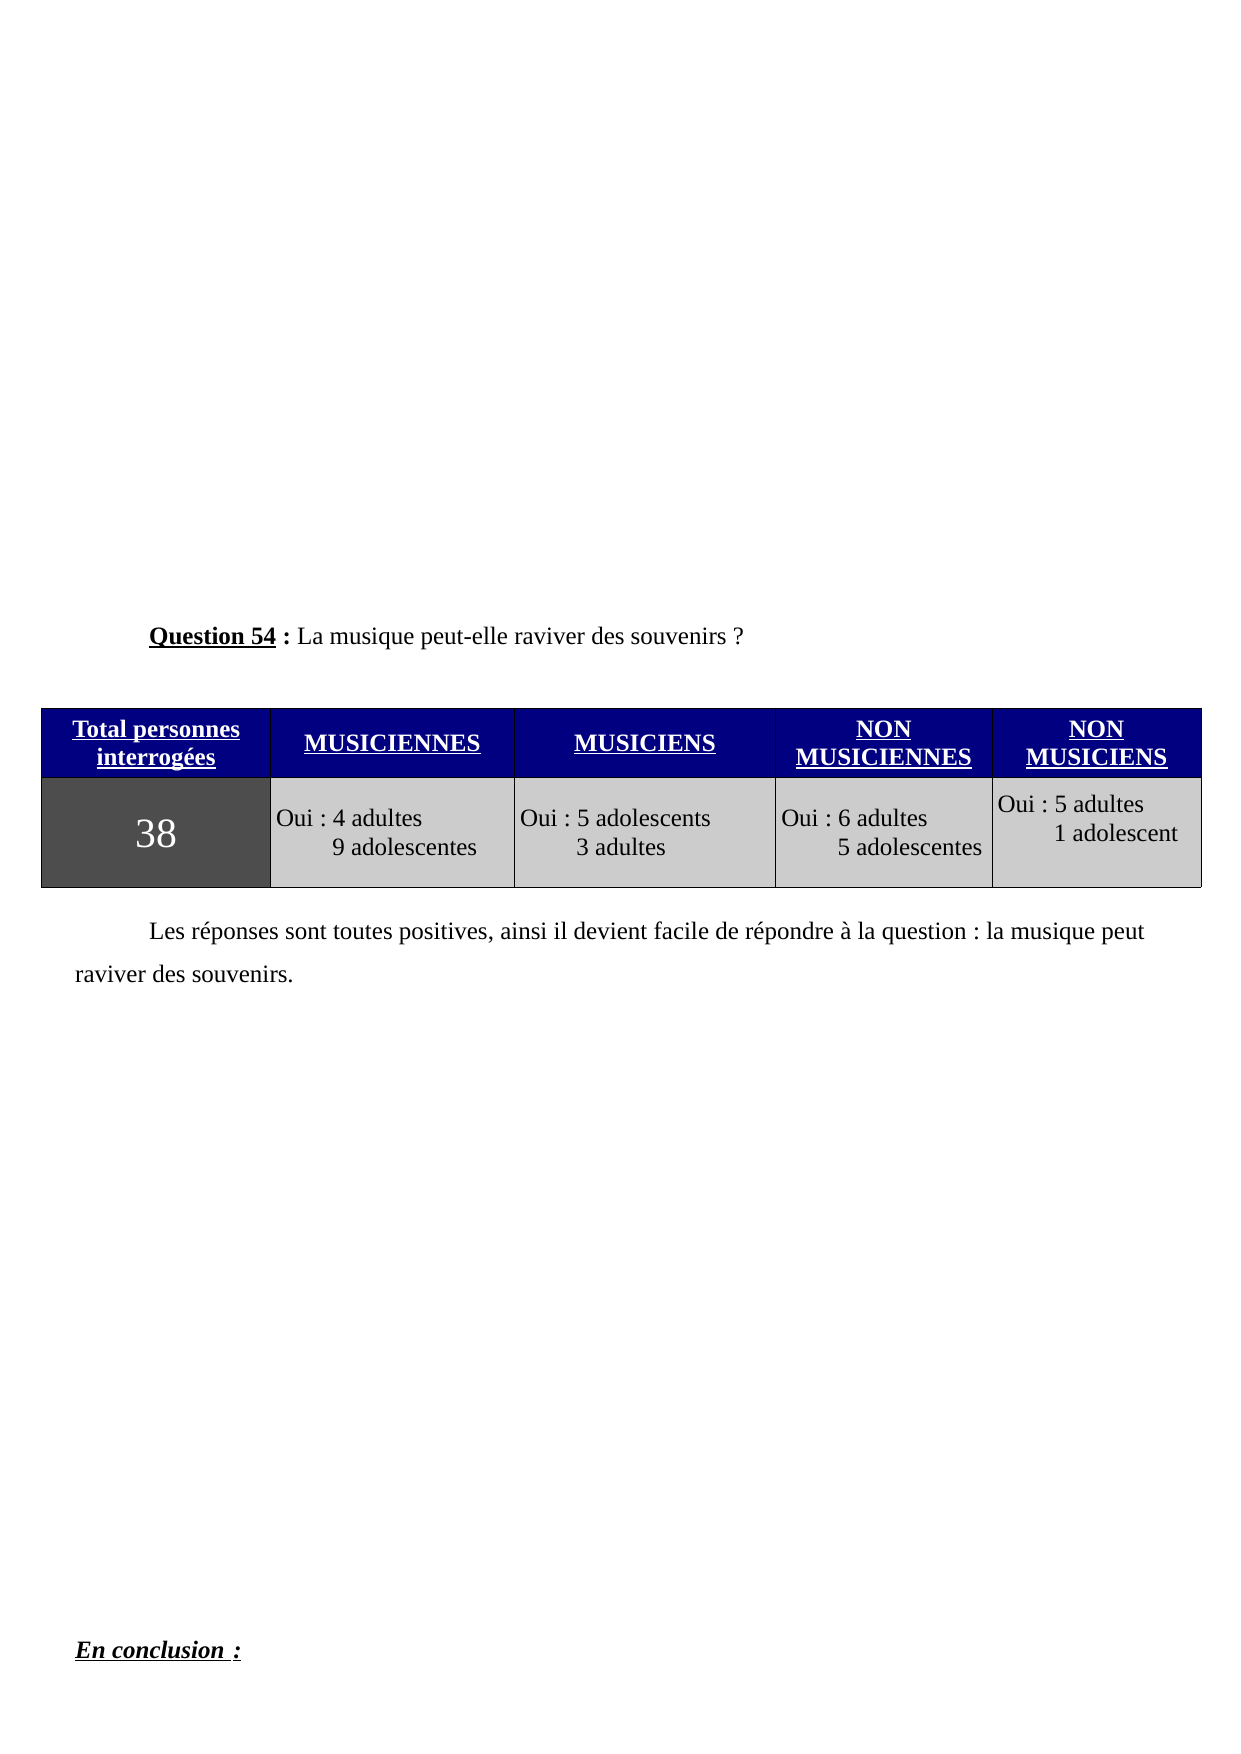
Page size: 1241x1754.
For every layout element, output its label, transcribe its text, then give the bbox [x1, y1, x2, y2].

text Question 54 : La musique peut-elle raviver des souvenirs ? [75, 621, 1165, 650]
table_cell Oui : 5 adolescents 3 adultes [515, 778, 775, 887]
table_cell Oui : 5 adultes 1 adolescent [993, 778, 1201, 887]
table_header MUSICIENNES [271, 709, 514, 777]
text Les réponses sont toutes positives, ainsi il devient facile de répondre à la question : la musique peut raviver des souvenirs. [75, 916, 1165, 988]
table_header Total personnes interrogées [42, 709, 270, 777]
text En conclusion : [75, 1635, 1165, 1664]
table_header NON MUSICIENNES [776, 709, 992, 777]
table_cell Oui : 4 adultes 9 adolescentes [271, 778, 514, 887]
table_cell 38 [42, 778, 270, 887]
table_header MUSICIENS [515, 709, 775, 777]
table_header NON MUSICIENS [993, 709, 1201, 777]
table_cell Oui : 6 adultes 5 adolescentes [776, 778, 992, 887]
